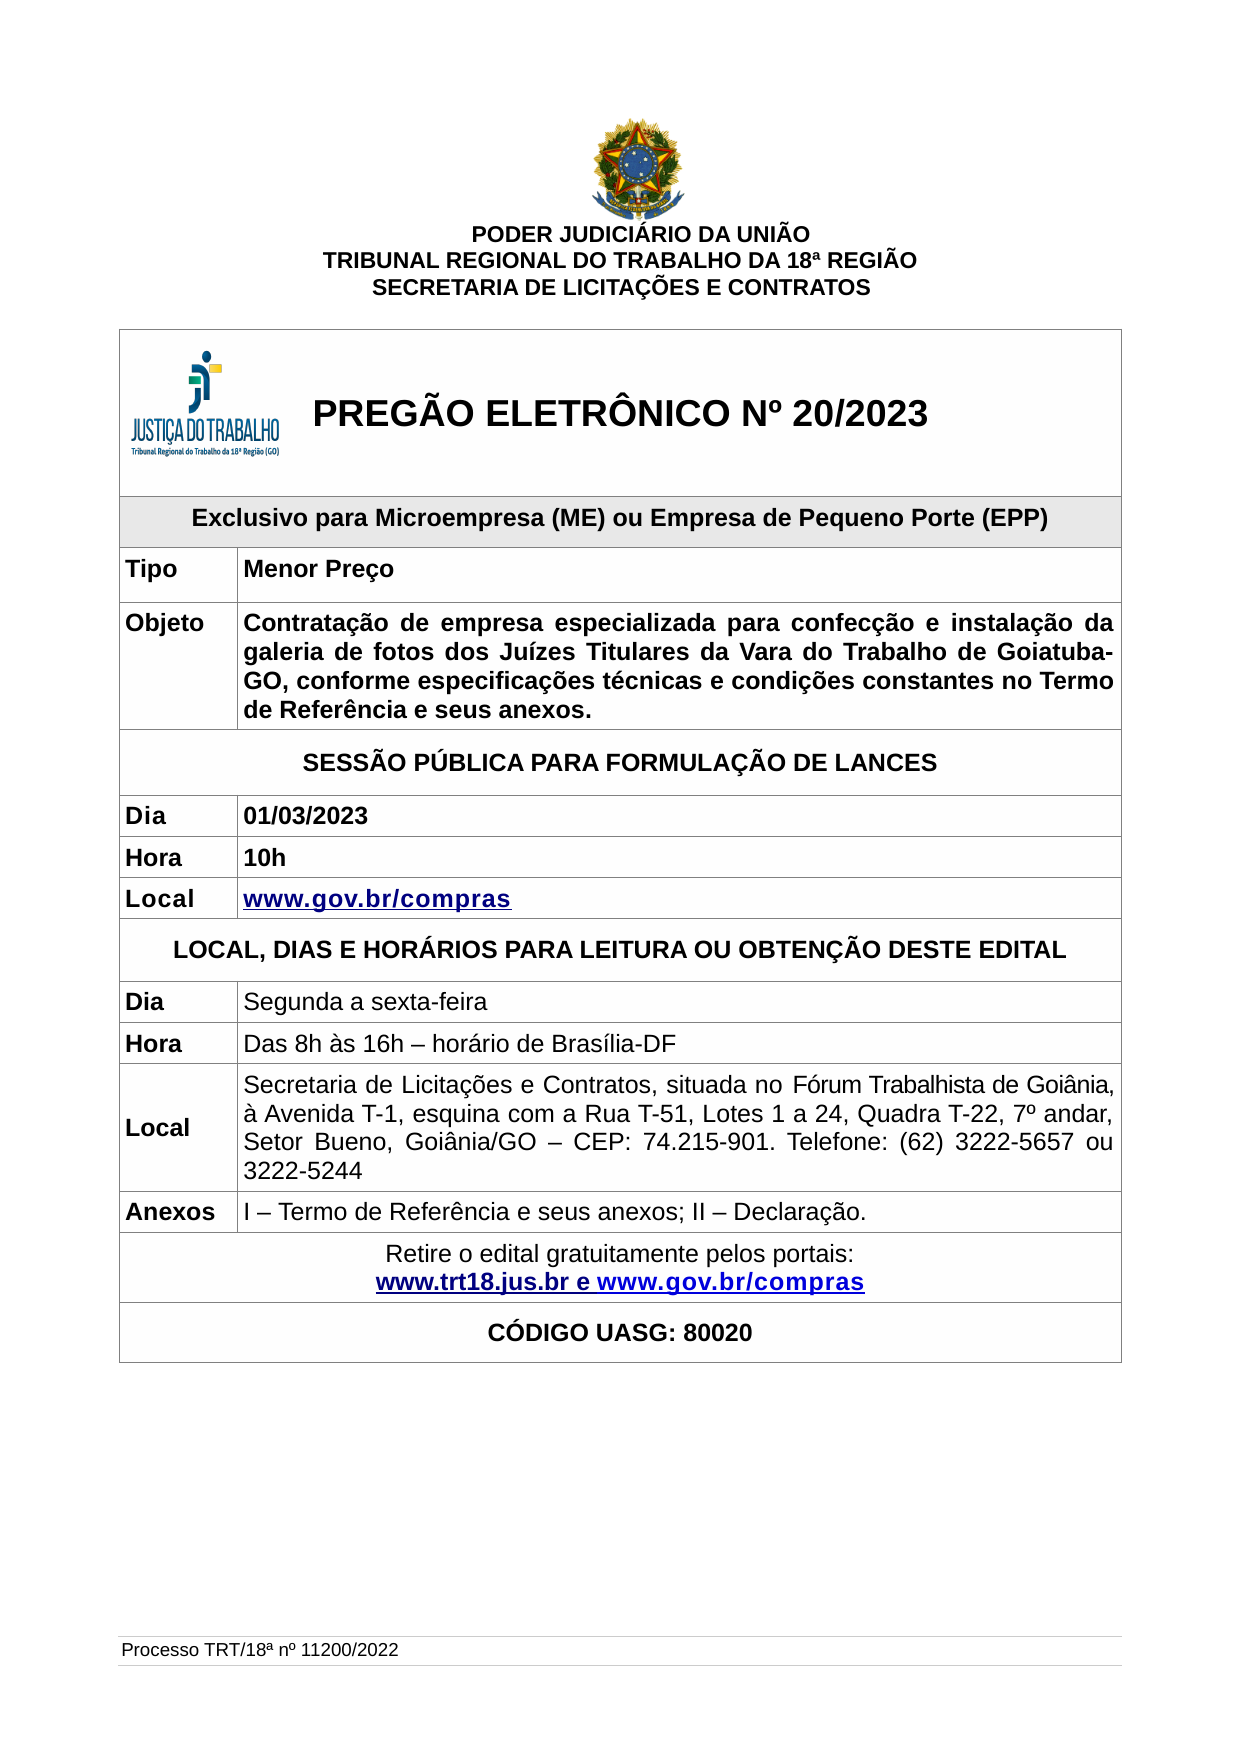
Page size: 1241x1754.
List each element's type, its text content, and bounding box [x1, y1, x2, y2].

table_cell Retire o edital gratuitamente pelos portais: www.trt18.jus.br e www.gov.br/compras [120, 1233, 1121, 1302]
table_cell Contratação de empresa especializada para confecção e instalação da galeria de fotos dos Juízes Titulares da Vara do Trabalho de Goiatuba-GO, conforme especificações técnicas e condições constantes no Termo de Referência e seus anexos. [238, 603, 1121, 729]
picture [586, 117, 696, 221]
table_cell Hora [120, 837, 237, 877]
table_cell Anexos [120, 1192, 237, 1232]
table_cell CÓDIGO UASG: 80020 [120, 1303, 1121, 1362]
table_cell www.gov.br/compras [238, 878, 1121, 918]
table_cell Local [120, 878, 237, 918]
table_cell Exclusivo para Microempresa (ME) ou Empresa de Pequeno Porte (EPP) [120, 497, 1121, 547]
table_cell Segunda a sexta-feira [238, 982, 1121, 1022]
table_cell Dia [120, 796, 237, 836]
table_cell 10h [238, 837, 1121, 877]
table_cell 01/03/2023 [238, 796, 1121, 836]
text SECRETARIA DE LICITAÇÕES E CONTRATOS [118, 273, 1124, 300]
table_cell Dia [120, 982, 237, 1022]
picture [127, 347, 283, 460]
table_cell Das 8h às 16h – horário de Brasília-DF [238, 1023, 1121, 1063]
table_cell Menor Preço [238, 548, 1121, 602]
table_cell LOCAL, DIAS E HORÁRIOS PARA LEITURA OU OBTENÇÃO DESTE EDITAL [120, 919, 1121, 981]
text PODER JUDICIÁRIO DA UNIÃO [160, 221, 1122, 247]
table_cell Local [120, 1064, 237, 1191]
text TRIBUNAL REGIONAL DO TRABALHO DA 18ª REGIÃO [116, 247, 1124, 273]
table_cell SESSÃO PÚBLICA PARA FORMULAÇÃO DE LANCES [120, 730, 1121, 794]
table_cell Objeto [120, 603, 237, 729]
table_cell I – Termo de Referência e seus anexos; II – Declaração. [238, 1192, 1121, 1232]
table_cell Hora [120, 1023, 237, 1063]
table_header PREGÃO ELETRÔNICO Nº 20/2023 [120, 330, 1121, 496]
table_cell Secretaria de Licitações e Contratos, situada no Fórum Trabalhista de Goiânia, à Avenida T-1, esquina com a Rua T-51, Lotes 1 a 24, Quadra T-22, 7º andar, Setor Bueno, Goiânia/GO – CEP: 74.215-901. Telefone: (62) 3222-5657 ou 3222-5244 [238, 1064, 1121, 1191]
table_cell Tipo [120, 548, 237, 602]
